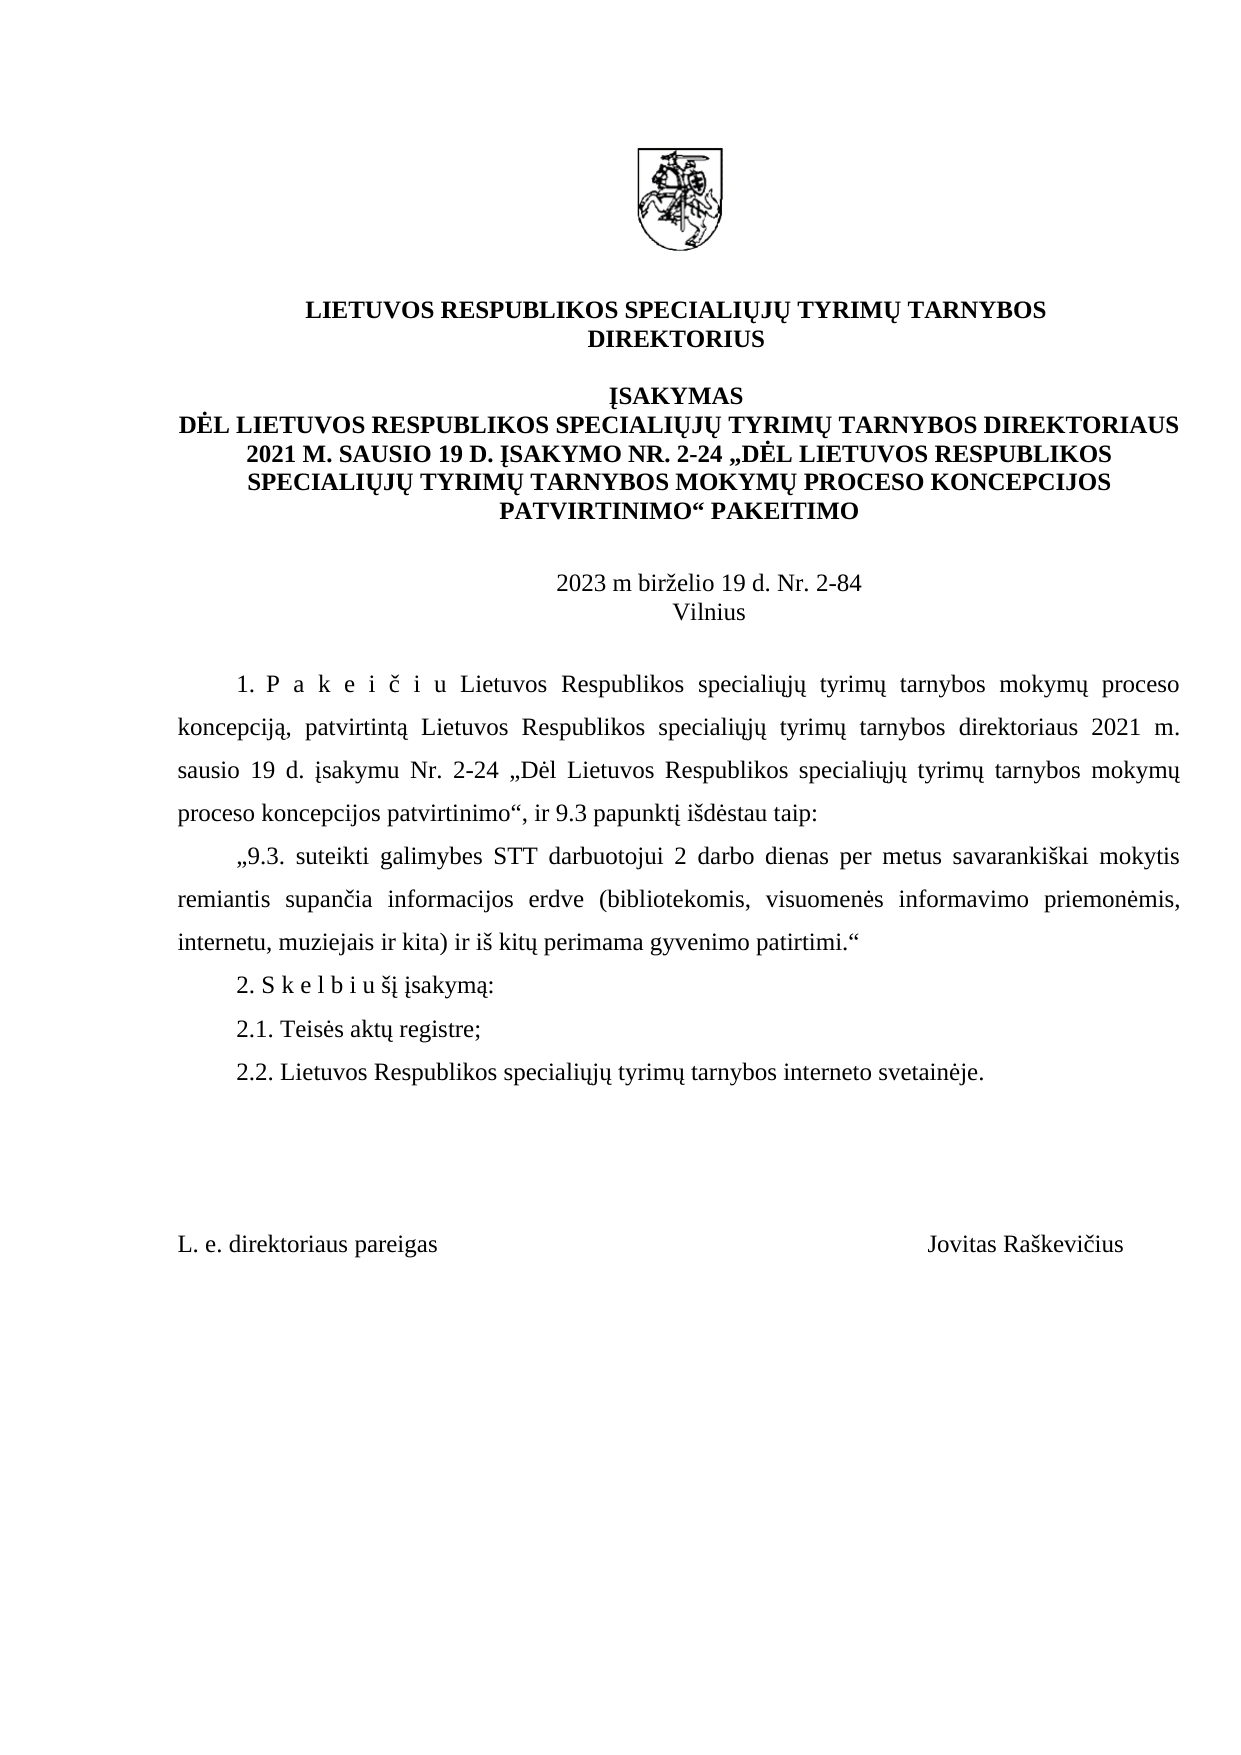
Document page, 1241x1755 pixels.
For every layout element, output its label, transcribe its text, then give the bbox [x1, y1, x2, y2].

text 1. P a k e i č i u Lietuvos Respublikos specialiųjų tyrimų tarnybos mokymų proceso koncepciją, patvirtintą Lietuvos Respublikos specialiųjų tyrimų tarnybos direktoriaus 2021 m. sausio 19 d. įsakymu Nr. 2-24 „Dėl Lietuvos Respublikos specialiųjų tyrimų tarnybos mokymų proceso koncepcijos patvirtinimo“, ir 9.3 papunktį išdėstau taip: [177, 669, 1181, 827]
text 2023 m birželio 19 d. Nr. 2-84 [177, 568, 1181, 597]
text 2.1. Teisės aktų registre; [177, 1014, 1181, 1042]
text DIREKTORIUS [177, 324, 1181, 352]
text L. e. direktoriaus pareigas Jovitas Raškevičius [177, 1229, 1181, 1258]
text 2. S k e l b i u šį įsakymą: [177, 971, 1181, 999]
text LIETUVOS RESPUBLIKOS SPECIALIŲJŲ TYRIMŲ TARNYBOS [177, 295, 1181, 324]
text „9.3. suteikti galimybes STT darbuotojui 2 darbo dienas per metus savarankiškai mokytis remiantis supančia informacijos erdve (bibliotekomis, visuomenės informavimo priemonėmis, internetu, muziejais ir kita) ir iš kitų perimama gyvenimo patirtimi.“ [177, 841, 1181, 956]
text 2.2. Lietuvos Respublikos specialiųjų tyrimų tarnybos interneto svetainėje. [177, 1057, 1181, 1086]
text Vilnius [177, 597, 1181, 626]
text DĖL LIETUVOS RESPUBLIKOS SPECIALIŲJŲ TYRIMŲ TARNYBOS DIREKTORIAUS 2021 M. SAUSIO 19 D. ĮSAKYMO NR. 2-24 „DĖL LIETUVOS RESPUBLIKOS SPECIALIŲJŲ TYRIMŲ TARNYBOS MOKYMŲ PROCESO KONCEPCIJOS PATVIRTINIMO“ PAKEITIMO [177, 410, 1181, 525]
text ĮSAKYMAS [177, 381, 1181, 410]
